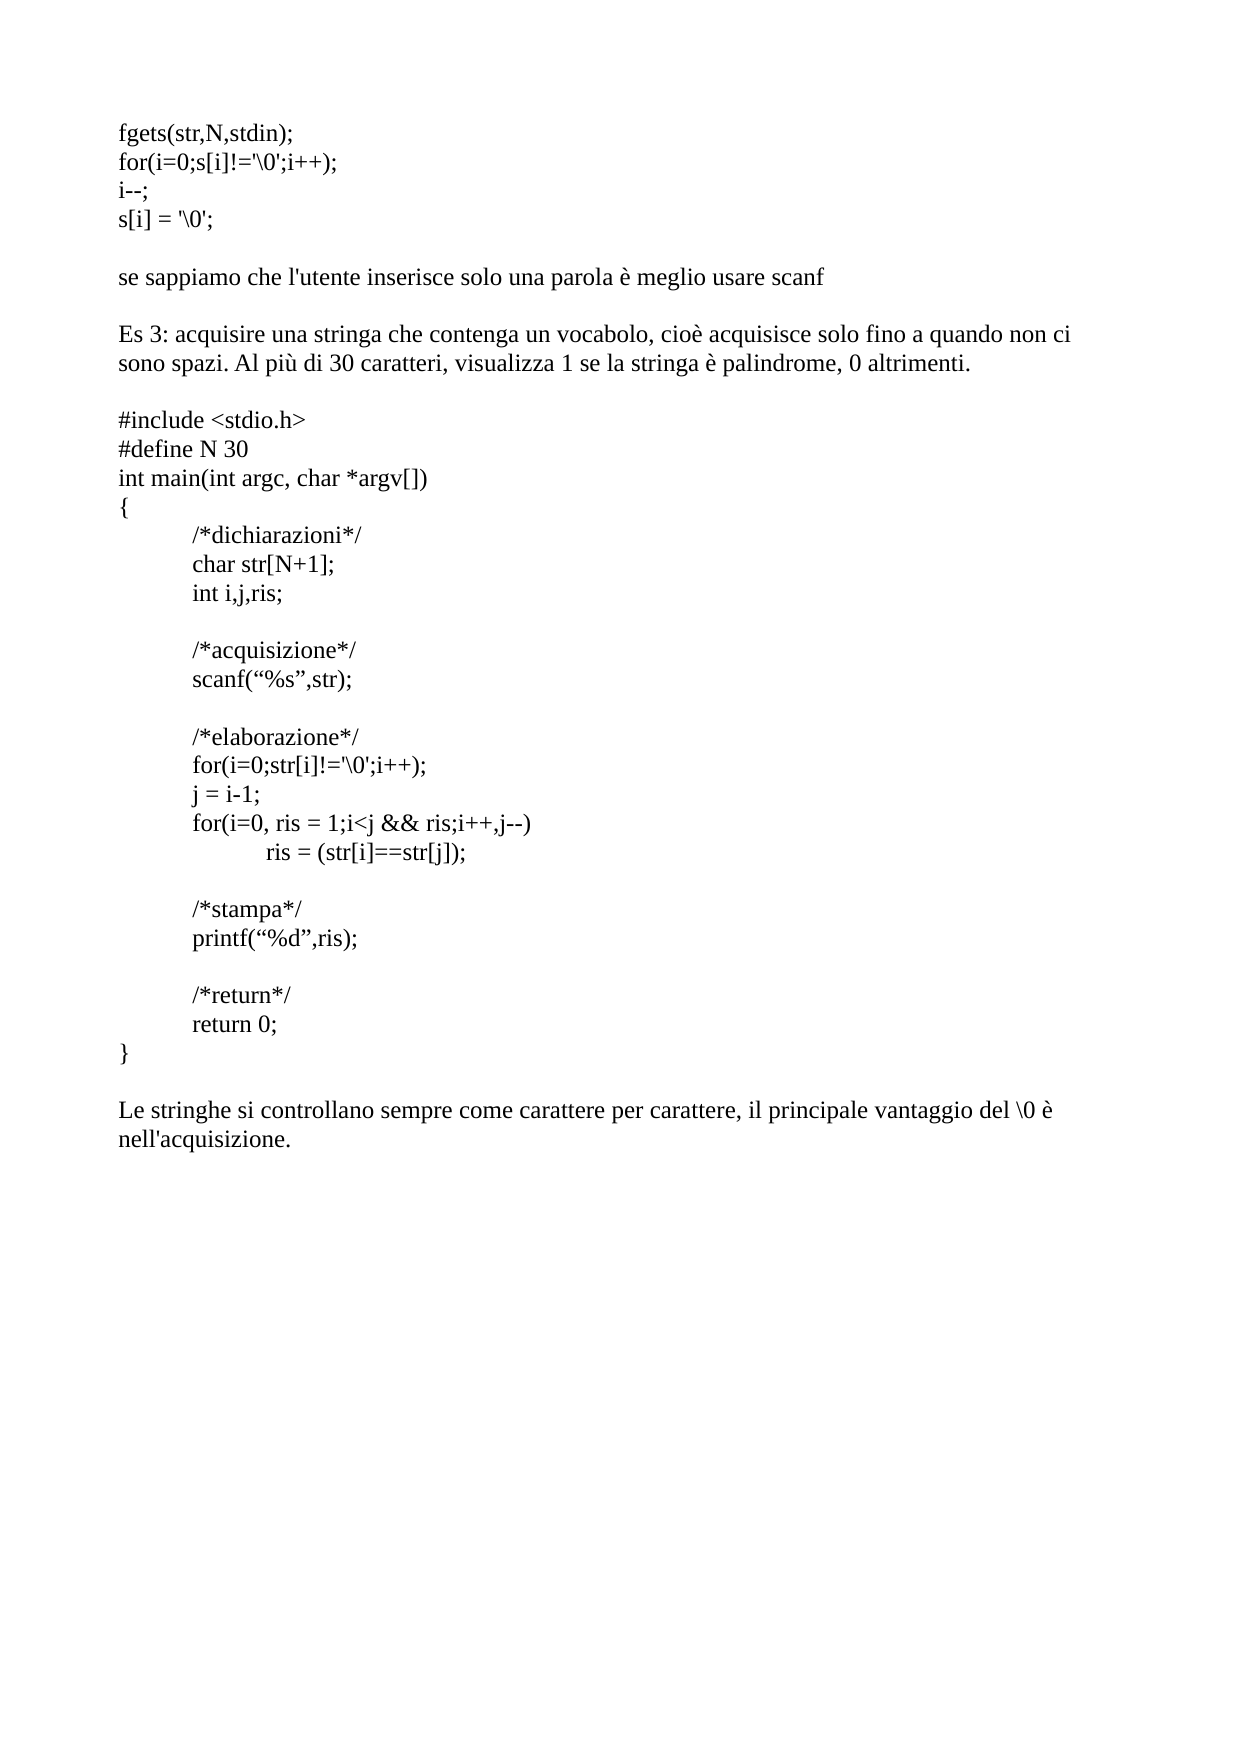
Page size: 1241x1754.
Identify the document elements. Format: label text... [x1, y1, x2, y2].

text j = i-1; [118, 779, 1122, 808]
text s[i] = '\0'; [118, 204, 1122, 233]
text i--; [118, 176, 1122, 204]
text char str[N+1]; [118, 549, 1122, 578]
text for(i=0, ris = 1;i<j && ris;i++,j--) [118, 808, 1122, 837]
text for(i=0;s[i]!='\0';i++); [118, 147, 1122, 176]
text int i,j,ris; [118, 578, 1122, 607]
text for(i=0;str[i]!='\0';i++); [118, 751, 1122, 779]
text scanf(“%s”,str); [118, 664, 1122, 693]
text #define N 30 [118, 434, 1122, 463]
text fgets(str,N,stdin); [118, 118, 1122, 147]
text { [118, 492, 1122, 521]
text Le stringhe si controllano sempre come carattere per carattere, il principale vantaggio del \0 è nell'acquisizione. [118, 1096, 1122, 1153]
text return 0; [118, 1009, 1122, 1038]
text /*dichiarazioni*/ [118, 521, 1122, 549]
text #include <stdio.h> [118, 406, 1122, 434]
text } [118, 1038, 1122, 1067]
text int main(int argc, char *argv[]) [118, 463, 1122, 492]
text se sappiamo che l'utente inserisce solo una parola è meglio usare scanf [118, 262, 1122, 291]
text /*elaborazione*/ [118, 722, 1122, 751]
text /*return*/ [118, 981, 1122, 1009]
text ris = (str[i]==str[j]); [118, 837, 1122, 866]
text printf(“%d”,ris); [118, 923, 1122, 952]
text /*stampa*/ [118, 894, 1122, 923]
text /*acquisizione*/ [118, 636, 1122, 664]
text Es 3: acquisire una stringa che contenga un vocabolo, cioè acquisisce solo fino a quando non ci sono spazi. Al più di 30 caratteri, visualizza 1 se la stringa è palindrome, 0 altrimenti. [118, 319, 1122, 377]
